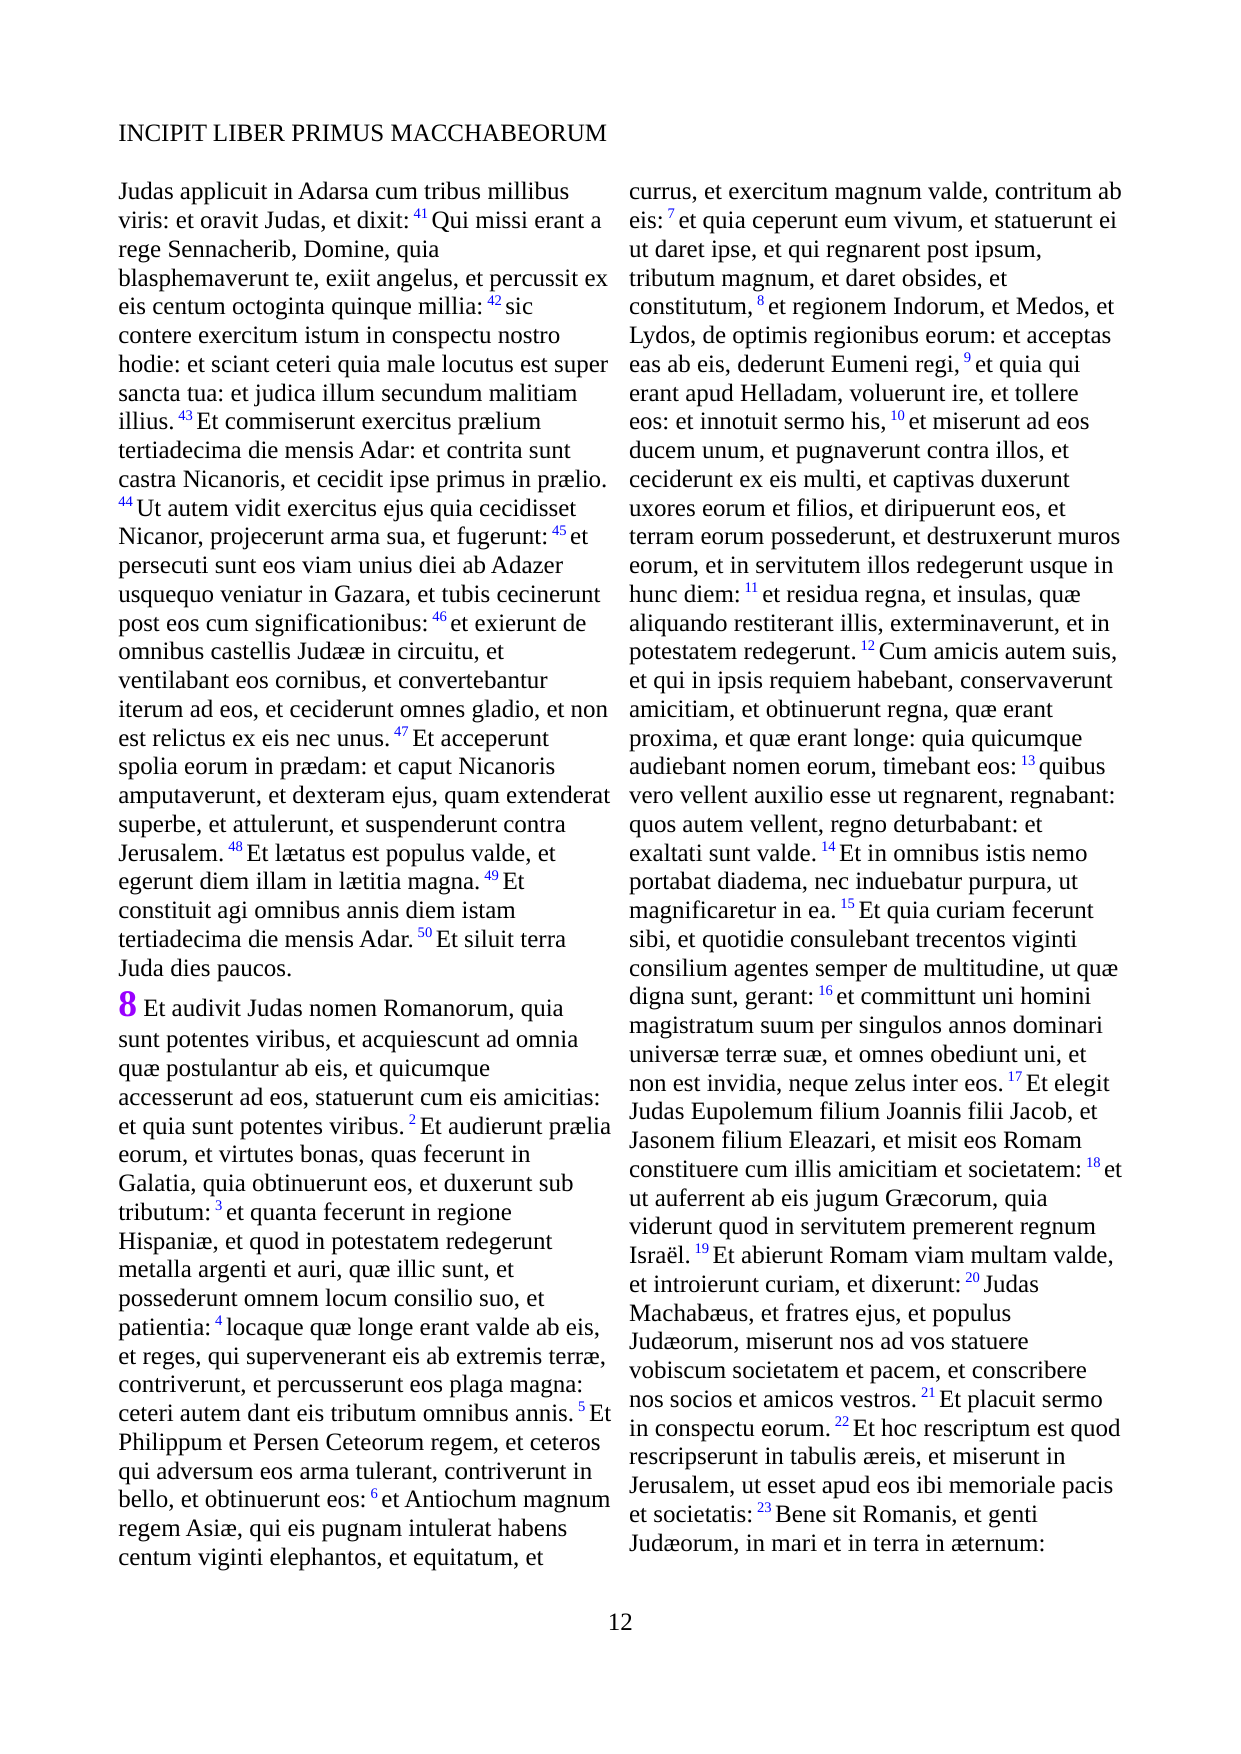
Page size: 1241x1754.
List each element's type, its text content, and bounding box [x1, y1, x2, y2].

text 8 Et audivit Judas nomen Romanorum, quia sunt potentes viribus, et acquiescunt ad omnia quæ postulantur ab eis, et quicumque accesserunt ad eos, statuerunt cum eis amicitias: et quia sunt potentes viribus. 2 Et audierunt prælia eorum, et virtutes bonas, quas fecerunt in Galatia, quia obtinuerunt eos, et duxerunt sub tributum: 3 et quanta fecerunt in regione Hispaniæ, et quod in potestatem redegerunt metalla argenti et auri, quæ illic sunt, et possederunt omnem locum consilio suo, et patientia: 4 locaque quæ longe erant valde ab eis, et reges, qui supervenerant eis ab extremis terræ, contriverunt, et percusserunt eos plaga magna: ceteri autem dant eis tributum omnibus annis. 5 Et Philippum et Persen Ceteorum regem, et ceteros qui adversum eos arma tulerant, contriverunt in bello, et obtinuerunt eos: 6 et Antiochum magnum regem Asiæ, qui eis pugnam intulerat habens centum viginti elephantos, et equitatum, et [118, 981, 611, 1571]
text Judas applicuit in Adarsa cum tribus millibus viris: et oravit Judas, et dixit: 41 Qui missi erant a rege Sennacherib, Domine, quia blasphemaverunt te, exiit angelus, et percussit ex eis centum octoginta quinque millia: 42 sic contere exercitum istum in conspectu nostro hodie: et sciant ceteri quia male locutus est super sancta tua: et judica illum secundum malitiam illius. 43 Et commiserunt exercitus prælium tertiadecima die mensis Adar: et contrita sunt castra Nicanoris, et cecidit ipse primus in prælio. 44 Ut autem vidit exercitus ejus quia cecidisset Nicanor, projecerunt arma sua, et fugerunt: 45 et persecuti sunt eos viam unius diei ab Adazer usquequo veniatur in Gazara, et tubis cecinerunt post eos cum significationibus: 46 et exierunt de omnibus castellis Judææ in circuitu, et ventilabant eos cornibus, et convertebantur iterum ad eos, et ceciderunt omnes gladio, et non est relictus ex eis nec unus. 47 Et acceperunt spolia eorum in prædam: et caput Nicanoris amputaverunt, et dexteram ejus, quam extenderat superbe, et attulerunt, et suspenderunt contra Jerusalem. 48 Et lætatus est populus valde, et egerunt diem illam in lætitia magna. 49 Et constituit agi omnibus annis diem istam tertiadecima die mensis Adar. 50 Et siluit terra Juda dies paucos. [118, 176, 611, 981]
text currus, et exercitum magnum valde, contritum ab eis: 7 et quia ceperunt eum vivum, et statuerunt ei ut daret ipse, et qui regnarent post ipsum, tributum magnum, et daret obsides, et constitutum, 8 et regionem Indorum, et Medos, et Lydos, de optimis regionibus eorum: et acceptas eas ab eis, dederunt Eumeni regi, 9 et quia qui erant apud Helladam, voluerunt ire, et tollere eos: et innotuit sermo his, 10 et miserunt ad eos ducem unum, et pugnaverunt contra illos, et ceciderunt ex eis multi, et captivas duxerunt uxores eorum et filios, et diripuerunt eos, et terram eorum possederunt, et destruxerunt muros eorum, et in servitutem illos redegerunt usque in hunc diem: 11 et residua regna, et insulas, quæ aliquando restiterant illis, exterminaverunt, et in potestatem redegerunt. 12 Cum amicis autem suis, et qui in ipsis requiem habebant, conservaverunt amicitiam, et obtinuerunt regna, quæ erant proxima, et quæ erant longe: quia quicumque audiebant nomen eorum, timebant eos: 13 quibus vero vellent auxilio esse ut regnarent, regnabant: quos autem vellent, regno deturbabant: et exaltati sunt valde. 14 Et in omnibus istis nemo portabat diadema, nec induebatur purpura, ut magnificaretur in ea. 15 Et quia curiam fecerunt sibi, et quotidie consulebant trecentos viginti consilium agentes semper de multitudine, ut quæ digna sunt, gerant: 16 et committunt uni homini magistratum suum per singulos annos dominari universæ terræ suæ, et omnes obediunt uni, et non est invidia, neque zelus inter eos. 17 Et elegit Judas Eupolemum filium Joannis filii Jacob, et Jasonem filium Eleazari, et misit eos Romam constituere cum illis amicitiam et societatem: 18 et ut auferrent ab eis jugum Græcorum, quia viderunt quod in servitutem premerent regnum Israël. 19 Et abierunt Romam viam multam valde, et introierunt curiam, et dixerunt: 20 Judas Machabæus, et fratres ejus, et populus Judæorum, miserunt nos ad vos statuere vobiscum societatem et pacem, et conscribere nos socios et amicos vestros. 21 Et placuit sermo in conspectu eorum. 22 Et hoc rescriptum est quod rescripserunt in tabulis æreis, et miserunt in Jerusalem, ut esset apud eos ibi memoriale pacis et societatis: 23 Bene sit Romanis, et genti Judæorum, in mari et in terra in æternum: [629, 176, 1122, 1556]
